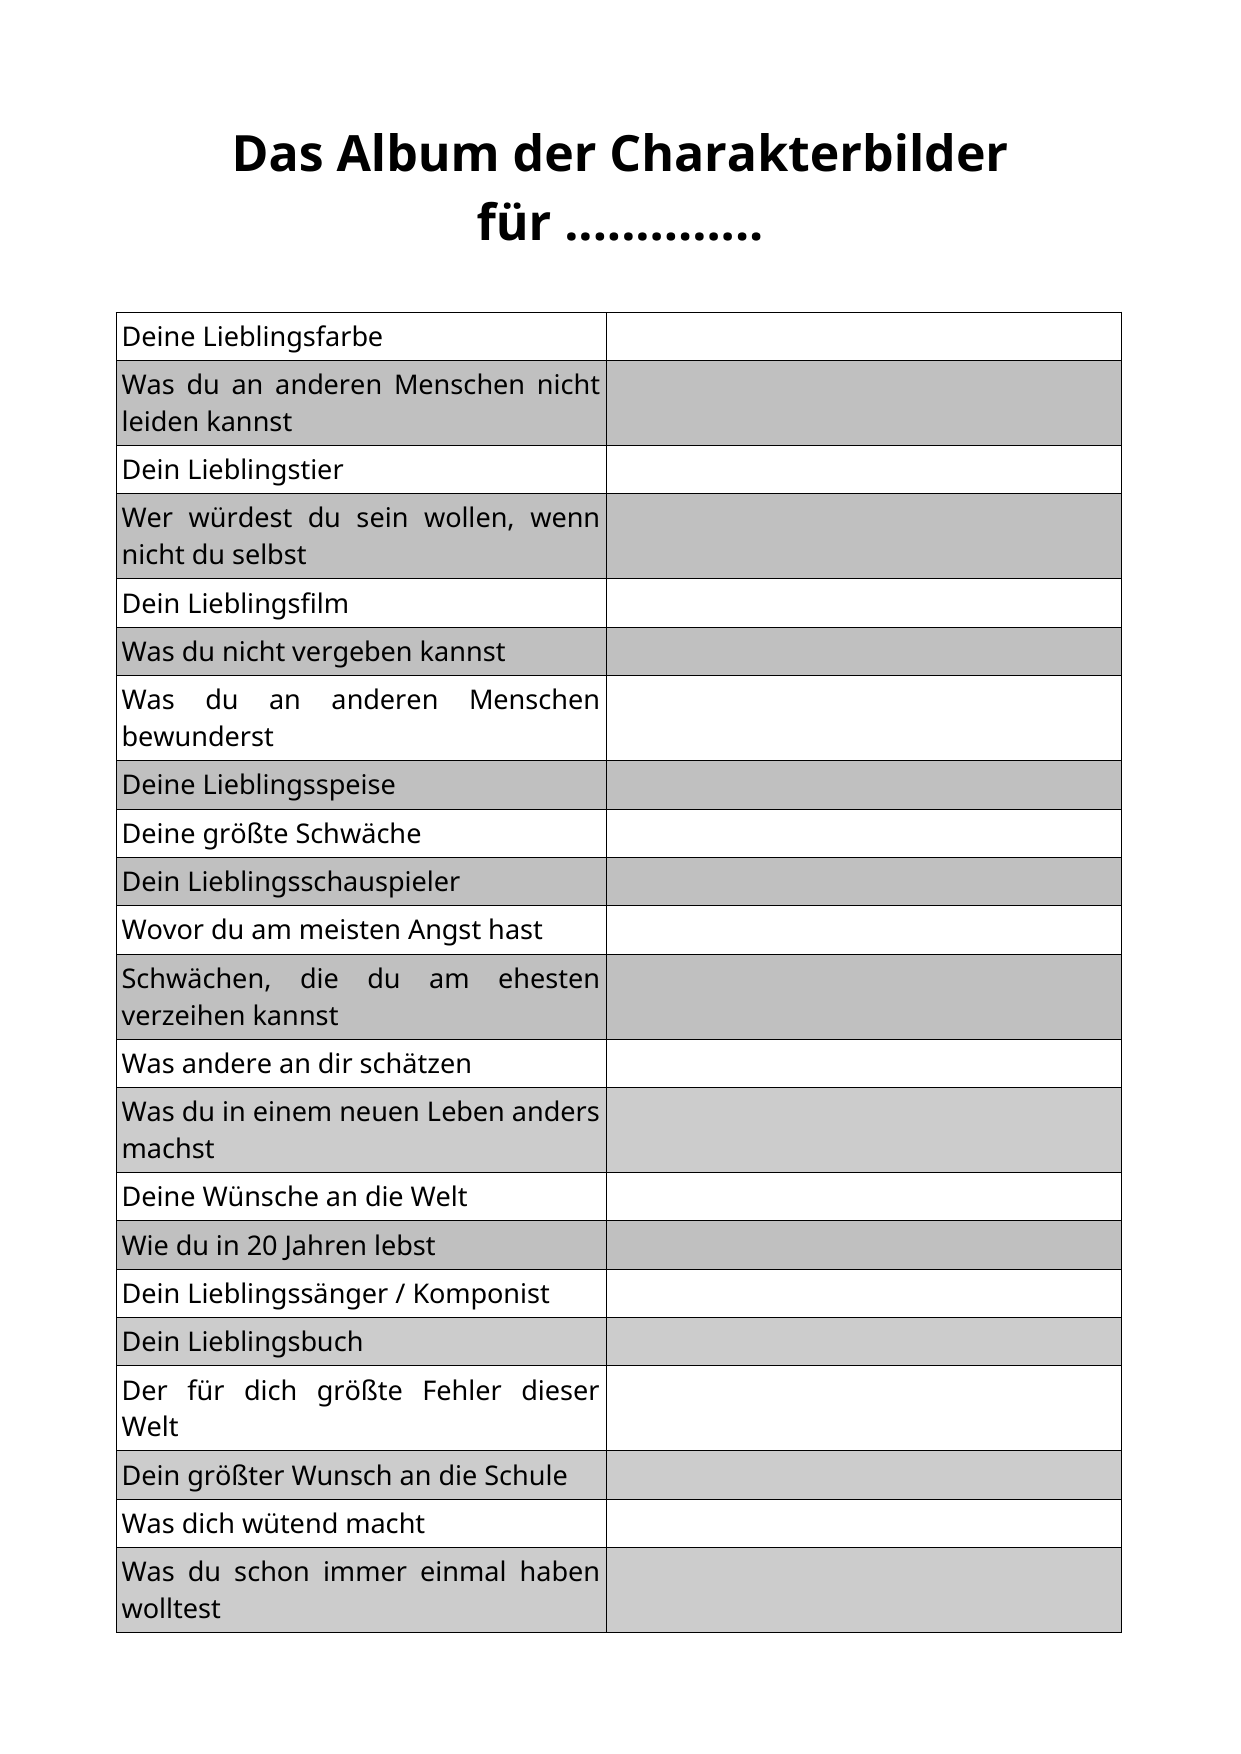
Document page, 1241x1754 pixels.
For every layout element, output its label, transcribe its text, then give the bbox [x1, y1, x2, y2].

table_cell [607, 676, 1121, 760]
table_header Deine Lieblingsfarbe [117, 313, 606, 360]
table_cell Was du schon immer einmal haben wolltest [117, 1548, 606, 1632]
table_cell Was du an anderen Menschen nicht leiden kannst [117, 361, 606, 445]
table_cell [607, 906, 1121, 954]
table_cell [607, 858, 1121, 905]
table_cell [607, 1088, 1121, 1172]
table_cell Schwächen, die du am ehesten verzeihen kannst [117, 955, 606, 1039]
table_cell Was dich wütend macht [117, 1500, 606, 1547]
table_cell [607, 1548, 1121, 1632]
table_cell Was andere an dir schätzen [117, 1040, 606, 1087]
table_cell [607, 1366, 1121, 1450]
table_cell [607, 810, 1121, 857]
table_cell [607, 955, 1121, 1039]
table_cell Was du an anderen Menschen bewunderst [117, 676, 606, 760]
table_cell Dein Lieblingsfilm [117, 579, 606, 627]
table_cell [607, 1318, 1121, 1365]
table_cell Dein Lieblingsschauspieler [117, 858, 606, 905]
table_cell Dein Lieblingsbuch [117, 1318, 606, 1365]
table_cell [607, 361, 1121, 445]
table_cell [607, 1270, 1121, 1317]
table_cell Was du in einem neuen Leben anders machst [117, 1088, 606, 1172]
table_cell Deine größte Schwäche [117, 810, 606, 857]
table_cell [607, 579, 1121, 627]
text Das Album der Charakterbilder für .............. [118, 118, 1122, 254]
table_cell Wovor du am meisten Angst hast [117, 906, 606, 954]
table_cell [607, 1040, 1121, 1087]
table_cell Der für dich größte Fehler dieser Welt [117, 1366, 606, 1450]
table_cell [607, 1500, 1121, 1547]
table_cell Deine Wünsche an die Welt [117, 1173, 606, 1220]
table_cell [607, 446, 1121, 493]
table_cell Wer würdest du sein wollen, wenn nicht du selbst [117, 494, 606, 578]
table_cell [607, 494, 1121, 578]
table_header [607, 313, 1121, 360]
table_cell Wie du in 20 Jahren lebst [117, 1221, 606, 1269]
table_cell Dein größter Wunsch an die Schule [117, 1451, 606, 1499]
table_cell [607, 1173, 1121, 1220]
table_cell Was du nicht vergeben kannst [117, 628, 606, 675]
table_cell Dein Lieblingssänger / Komponist [117, 1270, 606, 1317]
table_cell Deine Lieblingsspeise [117, 761, 606, 809]
table_cell [607, 1451, 1121, 1499]
table_cell [607, 761, 1121, 809]
table_cell [607, 1221, 1121, 1269]
table_cell [607, 628, 1121, 675]
table_cell Dein Lieblingstier [117, 446, 606, 493]
